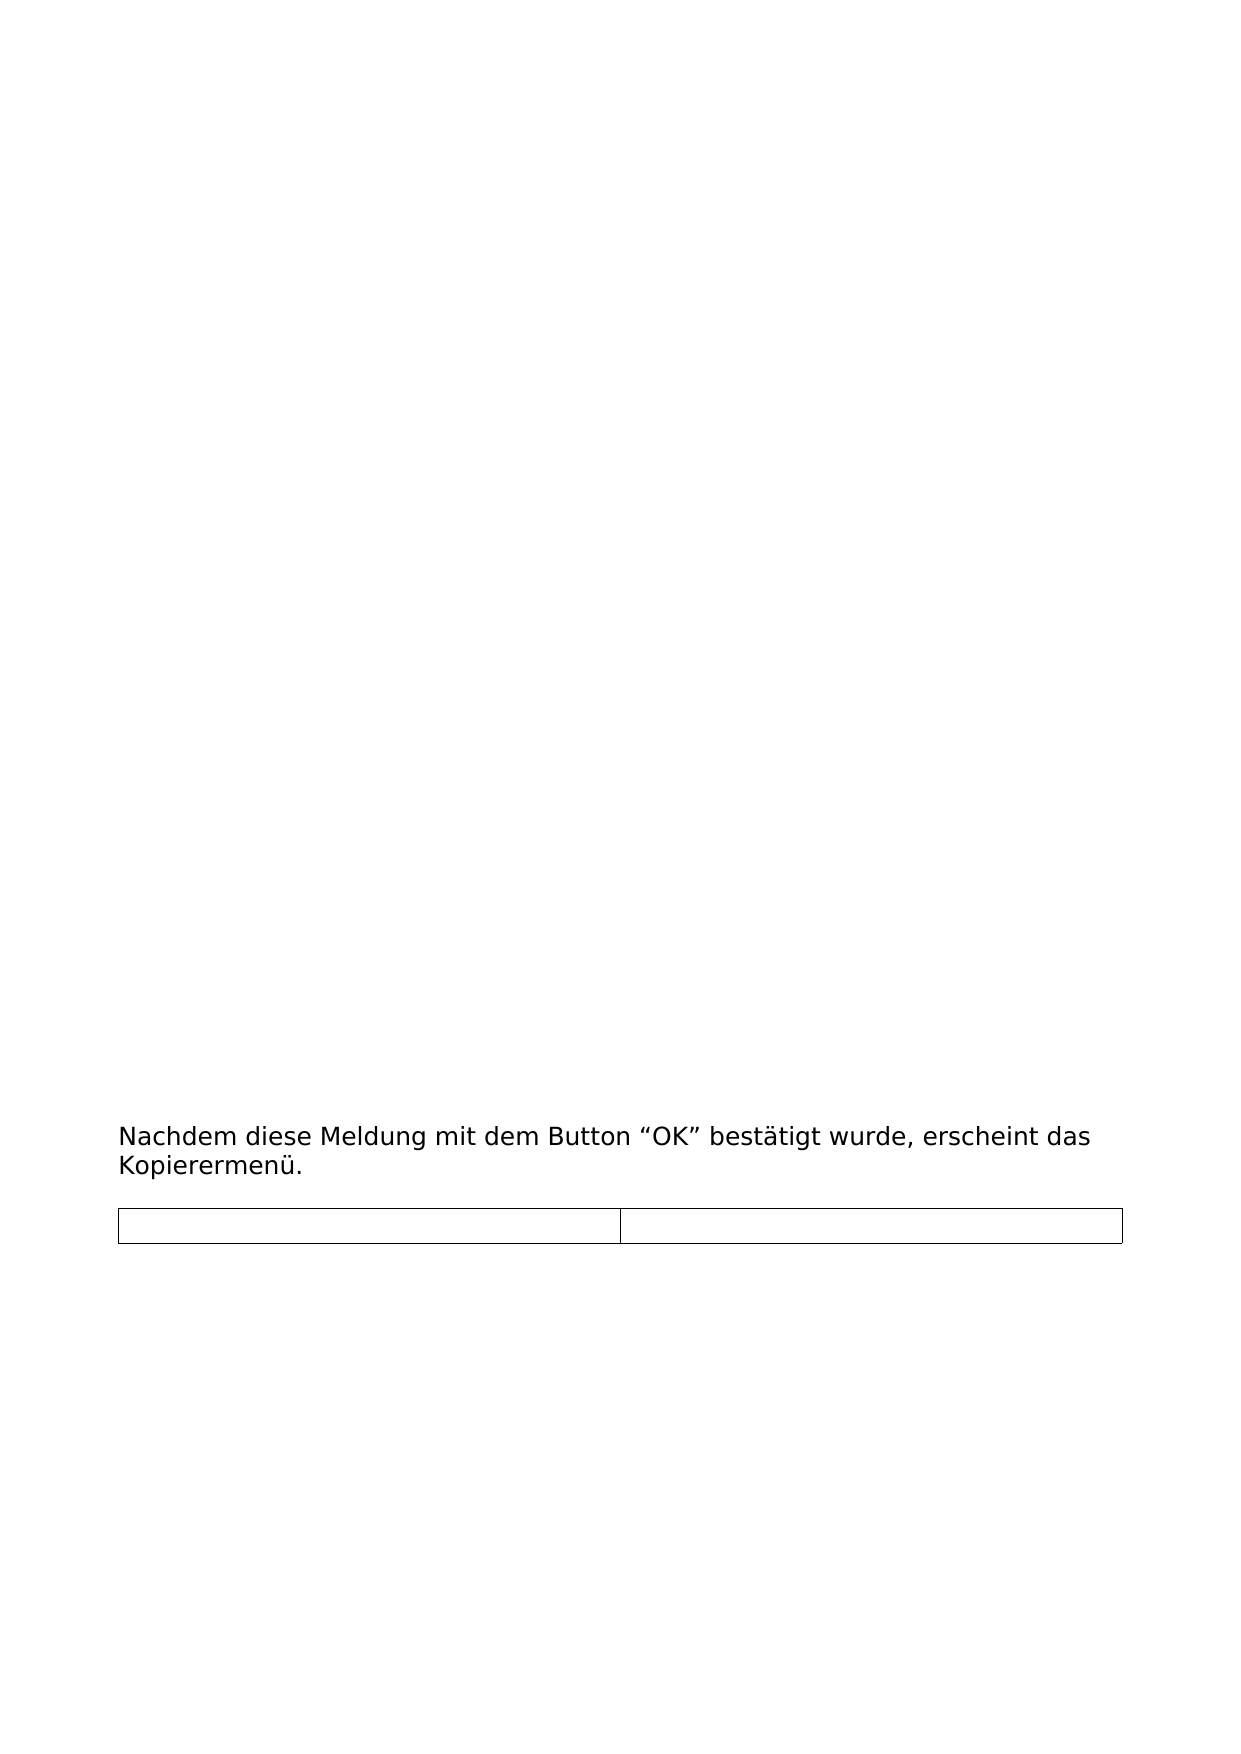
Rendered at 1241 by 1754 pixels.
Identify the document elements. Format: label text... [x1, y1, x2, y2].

table_header [621, 1209, 1122, 1243]
text Nachdem diese Meldung mit dem Button “OK” bestätigt wurde, erscheint das Kopierermenü. [118, 118, 1122, 1180]
table_header [119, 1209, 620, 1243]
